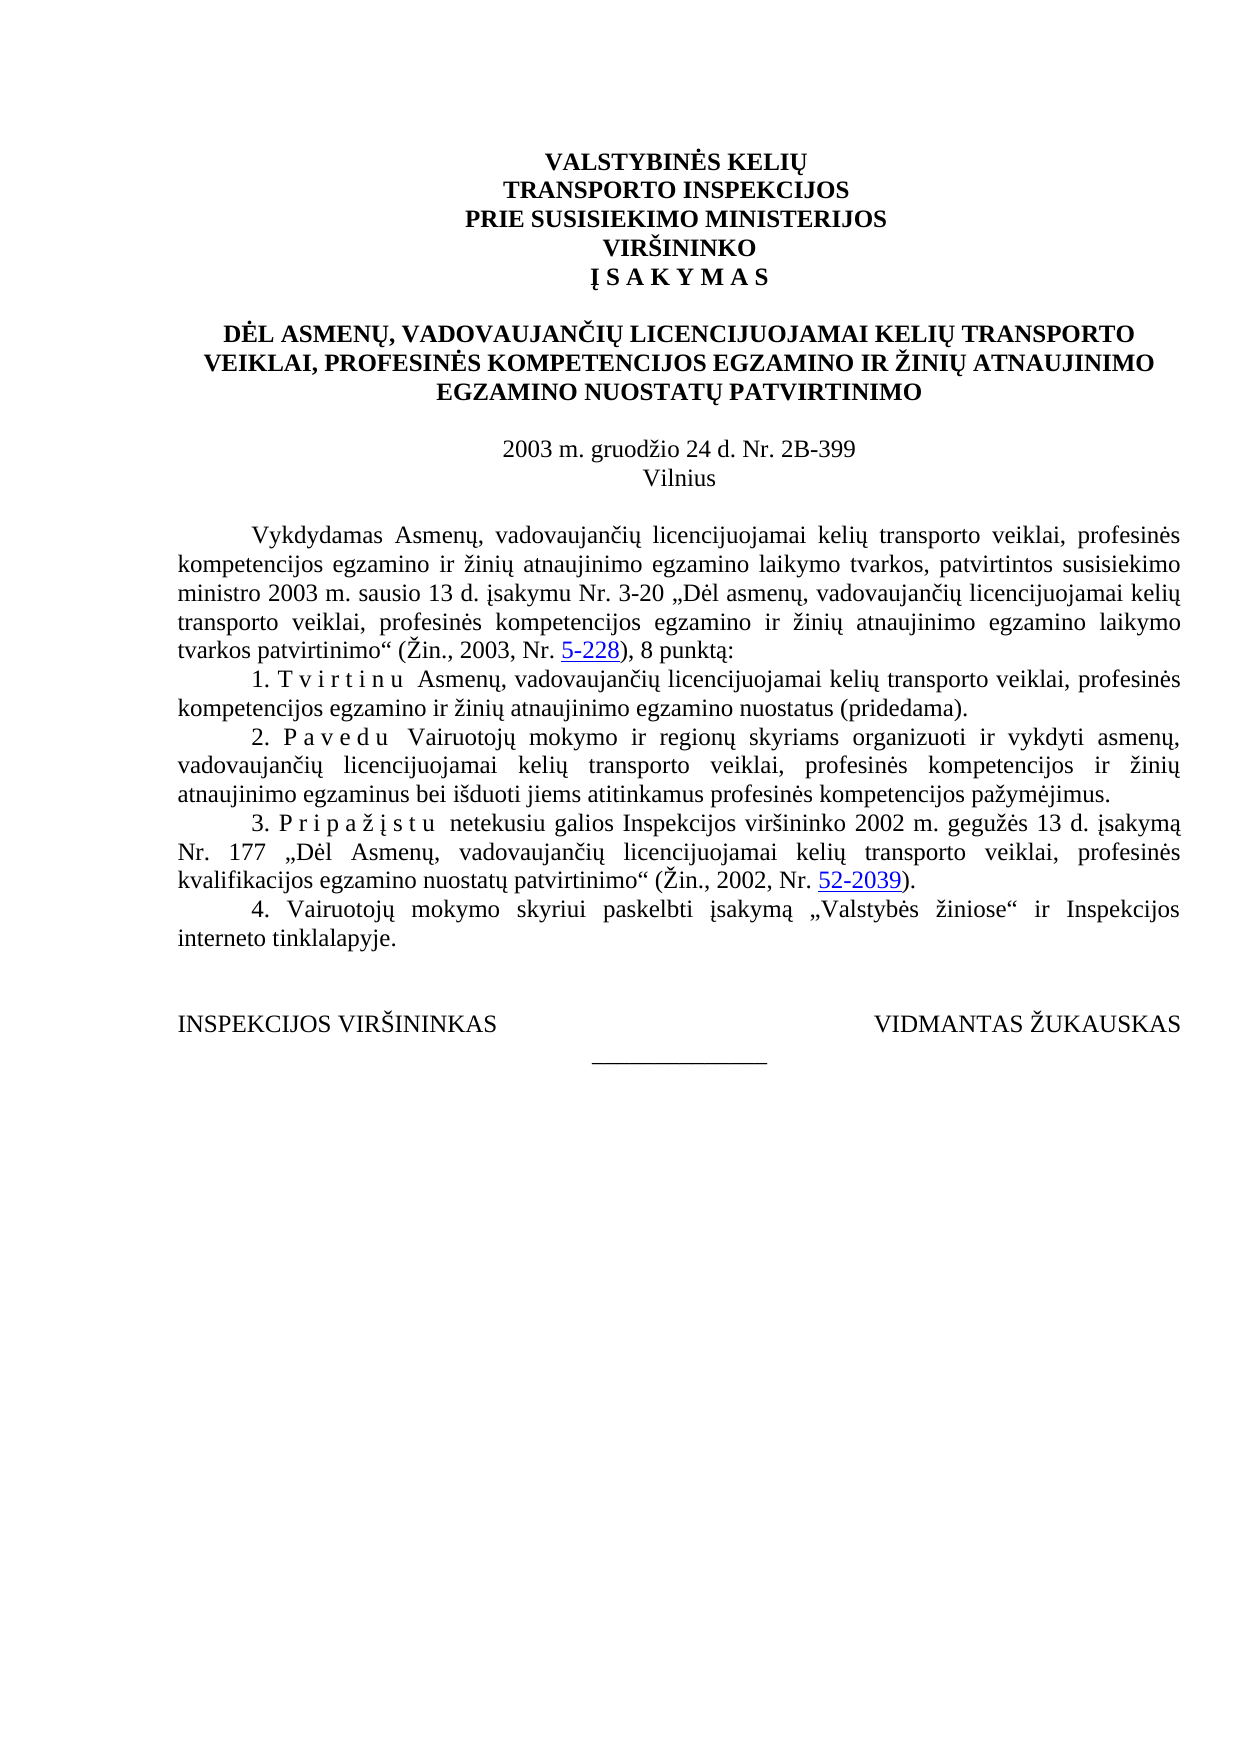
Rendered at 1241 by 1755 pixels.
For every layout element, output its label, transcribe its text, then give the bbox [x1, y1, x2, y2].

text DĖL ASMENŲ, VADOVAUJANČIŲ LICENCIJUOJAMAI KELIŲ TRANSPORTO VEIKLAI, PROFESINĖS KOMPETENCIJOS EGZAMINO IR ŽINIŲ ATNAUJINIMO EGZAMINO NUOSTATŲ PATVIRTINIMO [177, 319, 1181, 406]
text VIRŠININKO [177, 233, 1181, 262]
text VALSTYBINĖS KELIŲ [177, 147, 1181, 176]
text Į S A K Y M A S [177, 262, 1181, 291]
text 1. Tvirtinu Asmenų, vadovaujančių licencijuojamai kelių transporto veiklai, profesinės kompetencijos egzamino ir žinių atnaujinimo egzamino nuostatus (pridedama). [177, 664, 1181, 722]
text 3. Pripažįstu netekusiu galios Inspekcijos viršininko 2002 m. gegužės 13 d. įsakymą Nr. 177 „Dėl Asmenų, vadovaujančių licencijuojamai kelių transporto veiklai, profesinės kvalifikacijos egzamino nuostatų patvirtinimo“ (Žin., 2002, Nr. 52-2039). [177, 808, 1181, 894]
text Vykdydamas Asmenų, vadovaujančių licencijuojamai kelių transporto veiklai, profesinės kompetencijos egzamino ir žinių atnaujinimo egzamino laikymo tvarkos, patvirtintos susisiekimo ministro 2003 m. sausio 13 d. įsakymu Nr. 3-20 „Dėl asmenų, vadovaujančių licencijuojamai kelių transporto veiklai, profesinės kompetencijos egzamino ir žinių atnaujinimo egzamino laikymo tvarkos patvirtinimo“ (Žin., 2003, Nr. 5-228), 8 punktą: [177, 521, 1181, 664]
text TRANSPORTO INSPEKCIJOS [177, 176, 1181, 204]
text 4. Vairuotojų mokymo skyriui paskelbti įsakymą „Valstybės žiniose“ ir Inspekcijos interneto tinklalapyje. [177, 894, 1181, 952]
text INSPEKCIJOS VIRŠININKAS VIDMANTAS ŽUKAUSKAS [177, 1009, 1181, 1038]
text PRIE SUSISIEKIMO MINISTERIJOS [177, 204, 1181, 233]
text 2003 m. gruodžio 24 d. Nr. 2B-399 [177, 434, 1181, 463]
text ______________ [177, 1038, 1181, 1067]
text 2. Pavedu Vairuotojų mokymo ir regionų skyriams organizuoti ir vykdyti asmenų, vadovaujančių licencijuojamai kelių transporto veiklai, profesinės kompetencijos ir žinių atnaujinimo egzaminus bei išduoti jiems atitinkamus profesinės kompetencijos pažymėjimus. [177, 722, 1181, 808]
text Vilnius [177, 463, 1181, 492]
